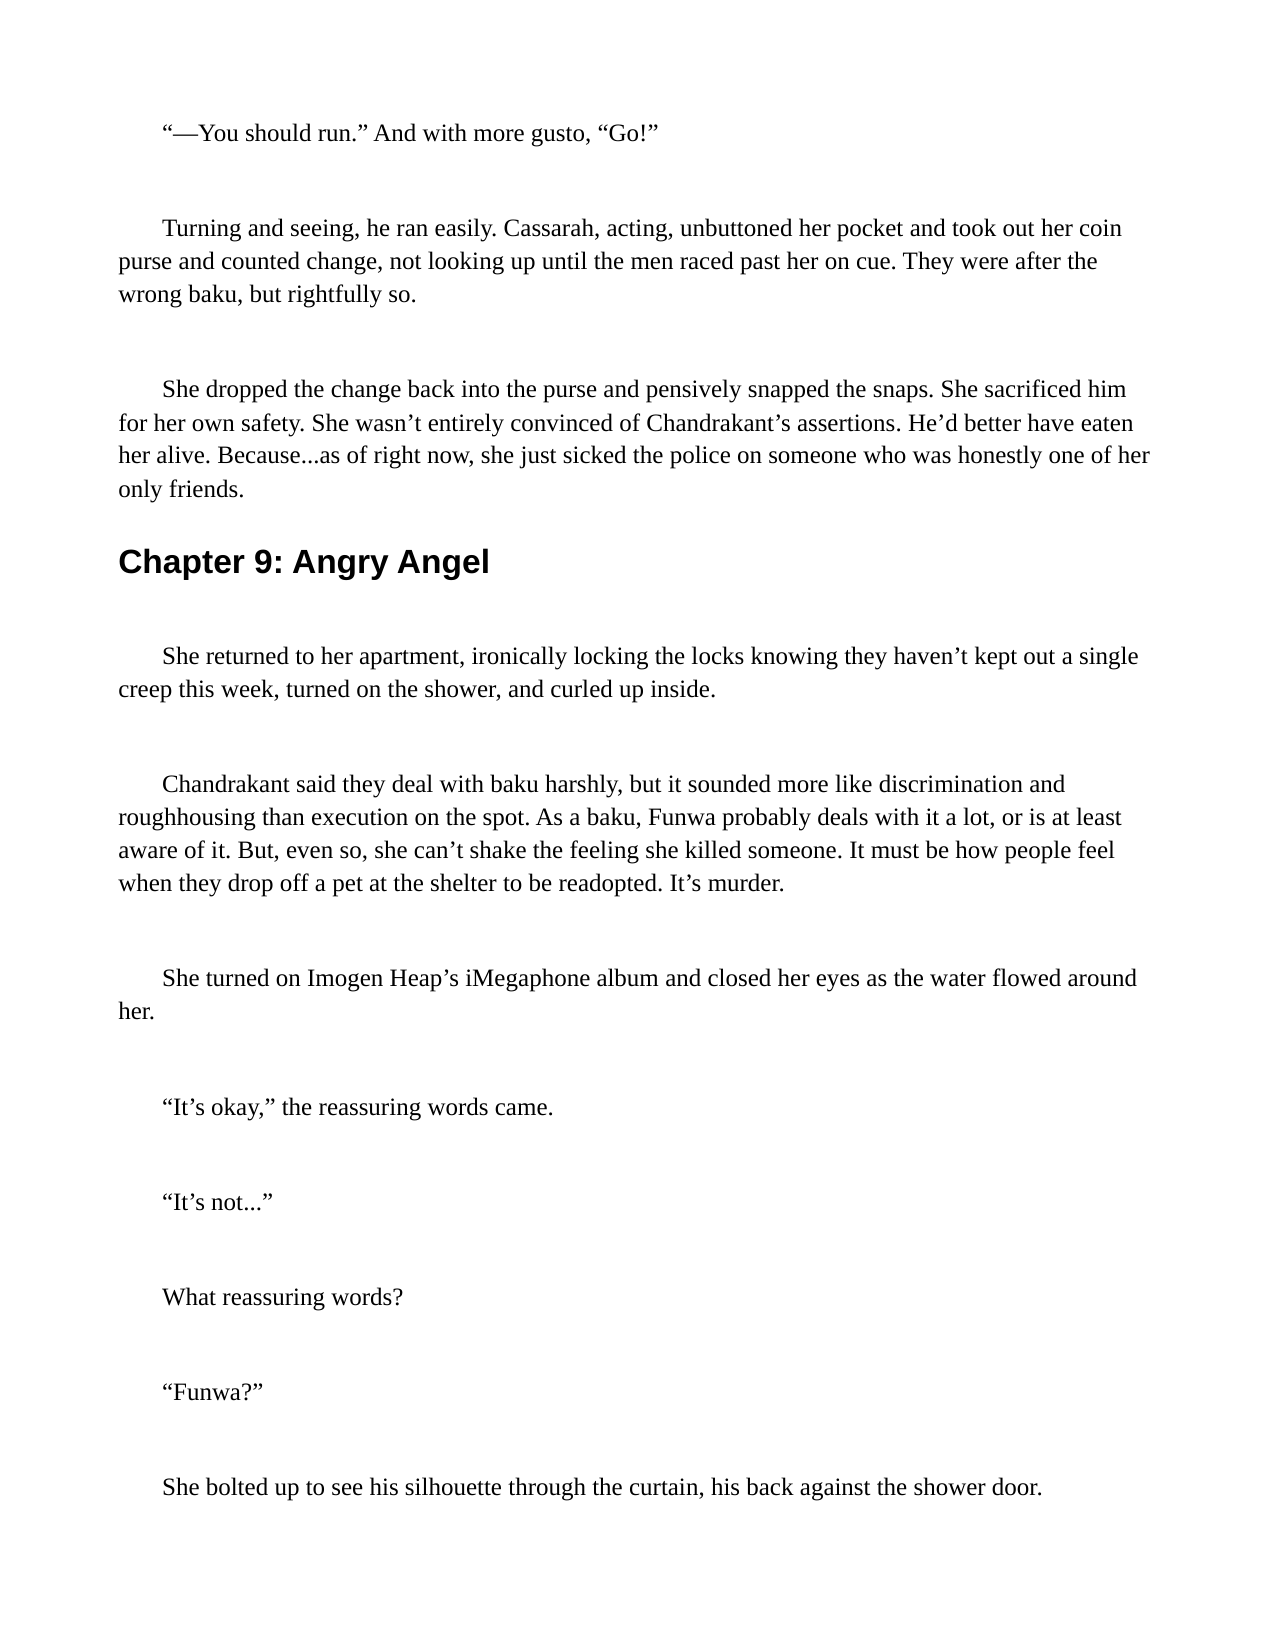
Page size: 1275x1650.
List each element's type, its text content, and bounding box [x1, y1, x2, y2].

subtitle Chapter 9: Angry Angel [118, 542, 1157, 581]
text She turned on Imogen Heap’s iMegaphone album and closed her eyes as the water flowed around her. [118, 963, 1157, 1025]
text “It’s not...” [118, 1187, 1157, 1216]
text “Funwa?” [118, 1377, 1157, 1406]
text What reassuring words? [118, 1282, 1157, 1311]
text Turning and seeing, he ran easily. Cassarah, acting, unbuttoned her pocket and took out her coin purse and counted change, not looking up until the men raced past her on cue. They were after the wrong baku, but rightfully so. [118, 213, 1157, 308]
text “—You should run.” And with more gusto, “Go!” [118, 118, 1157, 147]
text She returned to her apartment, ironically locking the locks knowing they haven’t kept out a single creep this week, turned on the shower, and curled up inside. [118, 641, 1157, 703]
text “It’s okay,” the reassuring words came. [118, 1092, 1157, 1120]
text Chandrakant said they deal with baku harshly, but it sounded more like discrimination and roughhousing than execution on the spot. As a baku, Funwa probably deals with it a lot, or is at least aware of it. But, even so, she can’t shake the feeling she killed someone. It must be how people feel when they drop off a pet at the shelter to be readopted. It’s murder. [118, 769, 1157, 897]
text She dropped the change back into the purse and pensively snapped the snaps. She sacrificed him for her own safety. She wasn’t entirely convinced of Chandrakant’s assertions. He’d better have eaten her alive. Because...as of right now, she just sicked the police on someone who was honestly one of her only friends. [118, 374, 1157, 502]
text She bolted up to see his silhouette through the curtain, his back against the shower door. [118, 1472, 1157, 1501]
